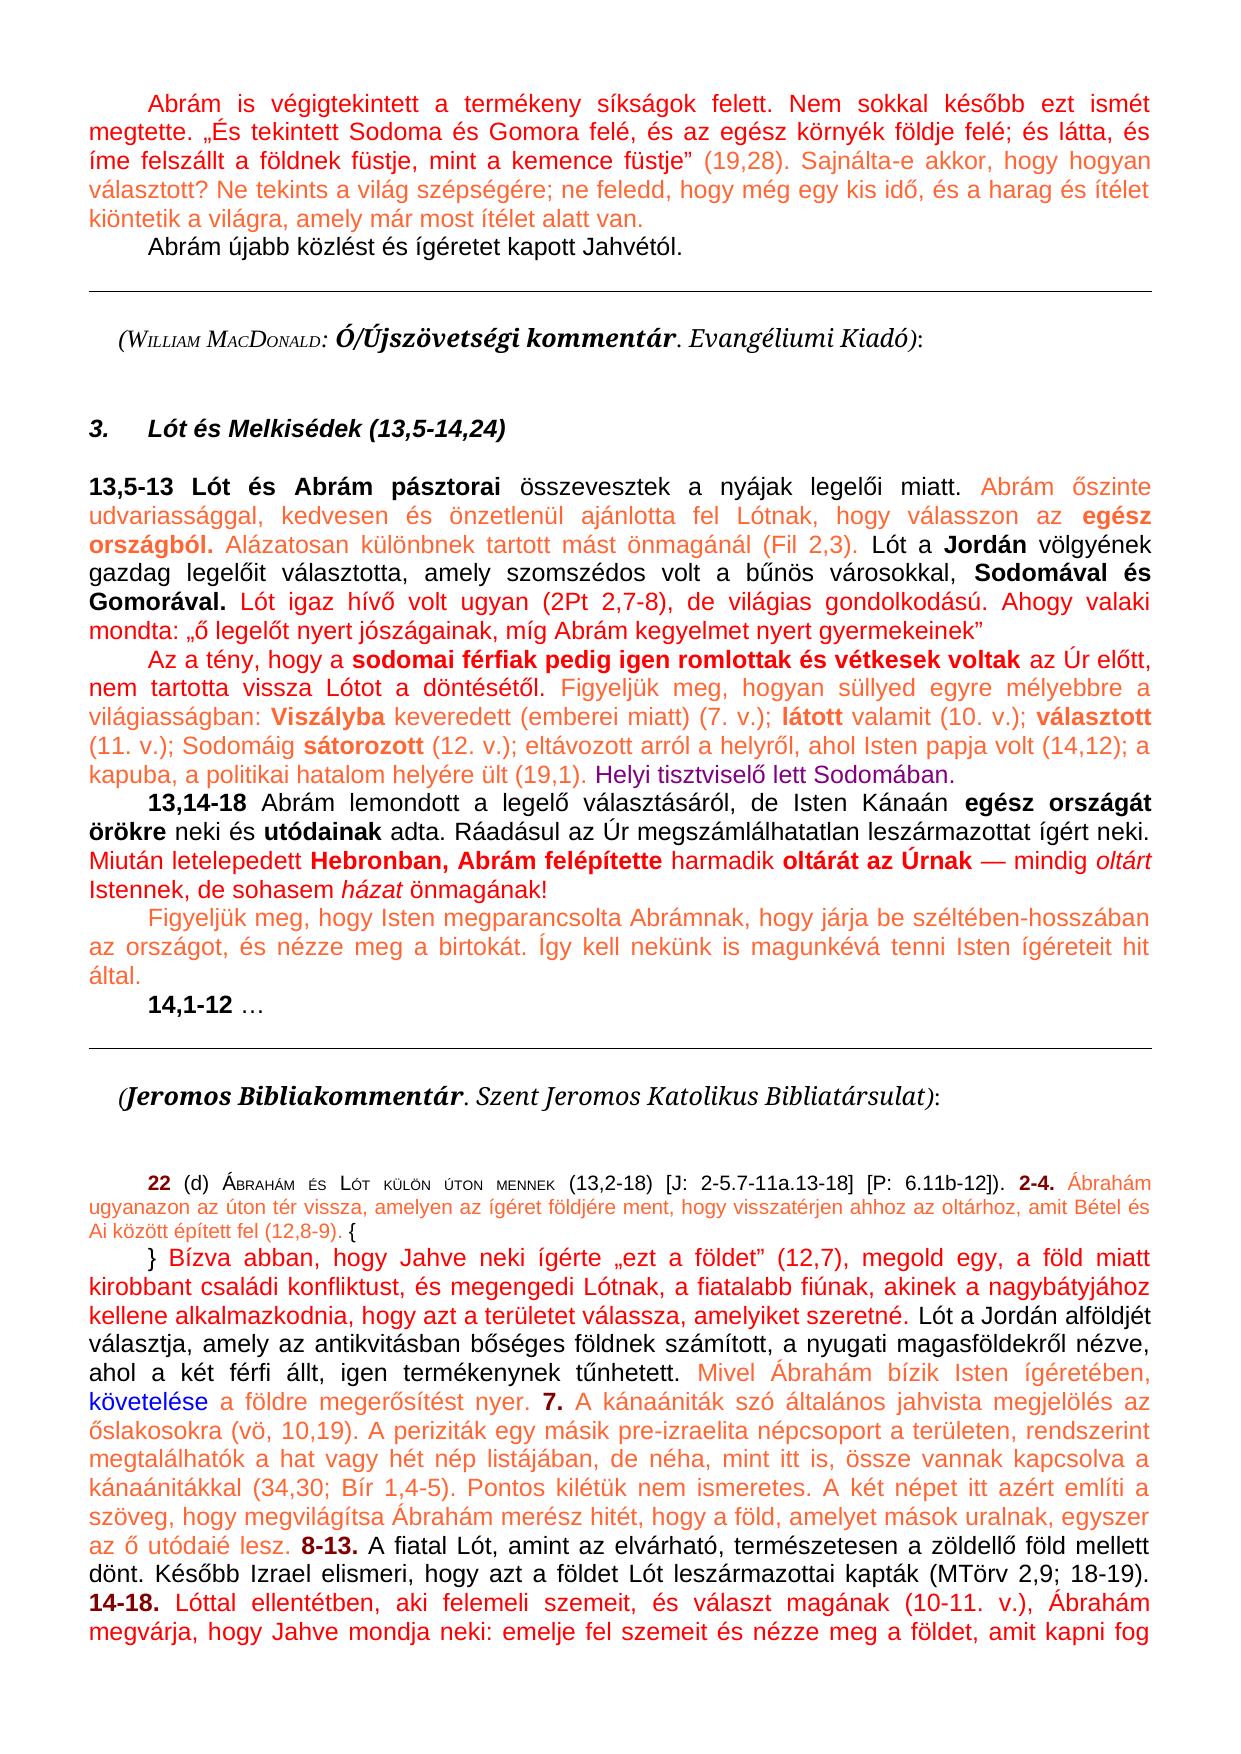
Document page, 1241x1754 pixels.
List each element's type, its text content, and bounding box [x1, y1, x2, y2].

text 13,14-18 Abrám lemondott a legelő választásáról, de Isten Kánaán egész országát örökre neki és utódainak adta. Ráadásul az Úr megszámlálhatatlan leszármazottat ígért neki. Miután letelepedett Hebronban, Abrám felépítette harmadik oltárát az Úrnak — mindig oltárt Istennek, de sohasem házat önmagának! [88, 788, 1152, 903]
text Figyeljük meg, hogy Isten megparancsolta Abrámnak, hogy járja be széltében-hosszában az országot, és nézze meg a birtokát. Így kell nekünk is magunkévá tenni Isten ígéreteit hit által. [88, 903, 1152, 990]
text } Bízva abban, hogy Jahve neki ígérte „ezt a földet” (12,7), megold egy, a föld miatt kirobbant családi konfliktust, és megengedi Lótnak, a fiatalabb fiúnak, akinek a nagybátyjához kellene alkalmazkodnia, hogy azt a területet válassza, amelyiket szeretné. Lót a Jordán alföldjét választja, amely az antikvitásban bőséges földnek számított, a nyugati magasföldekről nézve, ahol a két férfi állt, igen termékenynek tűnhetett. Mivel Ábrahám bízik Isten ígéretében, követelése a földre megerősítést nyer. 7. A kánaániták szó általános jahvista megjelölés az őslakosokra (vö, 10,19). A periziták egy másik pre-izraelita népcsoport a területen, rendszerint megtalálhatók a hat vagy hét nép listájában, de néha, mint itt is, össze vannak kapcsolva a kánaánitákkal (34,30; Bír 1,4-5). Pontos kilétük nem ismeretes. A két népet itt azért említi a szöveg, hogy megvilágítsa Ábrahám merész hitét, hogy a föld, amelyet mások uralnak, egyszer az ő utódaié lesz. 8-13. A fiatal Lót, amint az elvárható, természetesen a zöldellő föld mellett dönt. Később Izrael elismeri, hogy azt a földet Lót leszármazottai kapták (MTörv 2,9; 18-19). 14-18. Lóttal ellentétben, aki felemeli szemeit, és választ magának (10-11. v.), Ábrahám megvárja, hogy Jahve mondja neki: emelje fel szemeit és nézze meg a földet, amit kapni fog [88, 1243, 1152, 1646]
text (William MacDonald: Ó/Újszövetségi kommentár. Evangéliumi Kiadó): [88, 292, 1152, 384]
text 14,1-12 … [88, 990, 1152, 1018]
text Abrám újabb közlést és ígéretet kapott Jahvétól. [88, 232, 1152, 261]
text (Jeromos Bibliakommentár. Szent Jeromos Katolikus Bibliatársulat): [88, 1049, 1152, 1142]
text Az a tény, hogy a sodomai férfiak pedig igen romlottak és vétkesek voltak az Úr előtt, nem tartotta vissza Lótot a döntésétől. Figyeljük meg, hogyan süllyed egyre mélyebbre a világiasságban: Viszályba keveredett (emberei miatt) (7. v.); látott valamit (10. v.); választott (11. v.); Sodomáig sátorozott (12. v.); eltávozott arról a helyről, ahol Isten papja volt (14,12); a kapuba, a politikai hatalom helyére ült (19,1). Helyi tisztviselő lett Sodomában. [88, 645, 1152, 788]
text 3. Lót és Melkisédek (13,5-14,24) [88, 414, 1152, 443]
text 22 (d) Ábrahám és Lót külön úton mennek (13,2-18) [J: 2-5.7-11a.13-18] [P: 6.11b-12]). 2-4. Ábrahám ugyanazon az úton tér vissza, amelyen az ígéret földjére ment, hogy visszatérjen ahhoz az oltárhoz, amit Bétel és Ai között épített fel (12,8-9). { [88, 1171, 1152, 1243]
text Abrám is végigtekintett a termékeny síkságok felett. Nem sokkal később ezt ismét megtette. „És tekintett Sodoma és Gomora felé, és az egész környék földje felé; és látta, és íme felszállt a földnek füstje, mint a kemence füstje” (19,28). Sajnálta‑e akkor, hogy hogyan választott? Ne tekints a világ szépségére; ne feledd, hogy még egy kis idő, és a harag és ítélet kiöntetik a világra, amely már most ítélet alatt van. [88, 88, 1152, 232]
text 13,5-13 Lót és Abrám pásztorai összevesztek a nyájak legelői miatt. Abrám őszinte udvariassággal, kedvesen és önzetlenül ajánlotta fel Lótnak, hogy válasszon az egész országból. Alázatosan különbnek tartott mást önmagánál (Fil 2,3). Lót a Jordán völgyének gazdag legelőit választotta, amely szomszédos volt a bűnös városokkal, Sodomával és Gomorával. Lót igaz hívő volt ugyan (2Pt 2,7-8), de világias gondolkodású. Ahogy valaki mondta: „ő legelőt nyert jószágainak, míg Abrám kegyelmet nyert gyermekeinek” [88, 472, 1152, 645]
